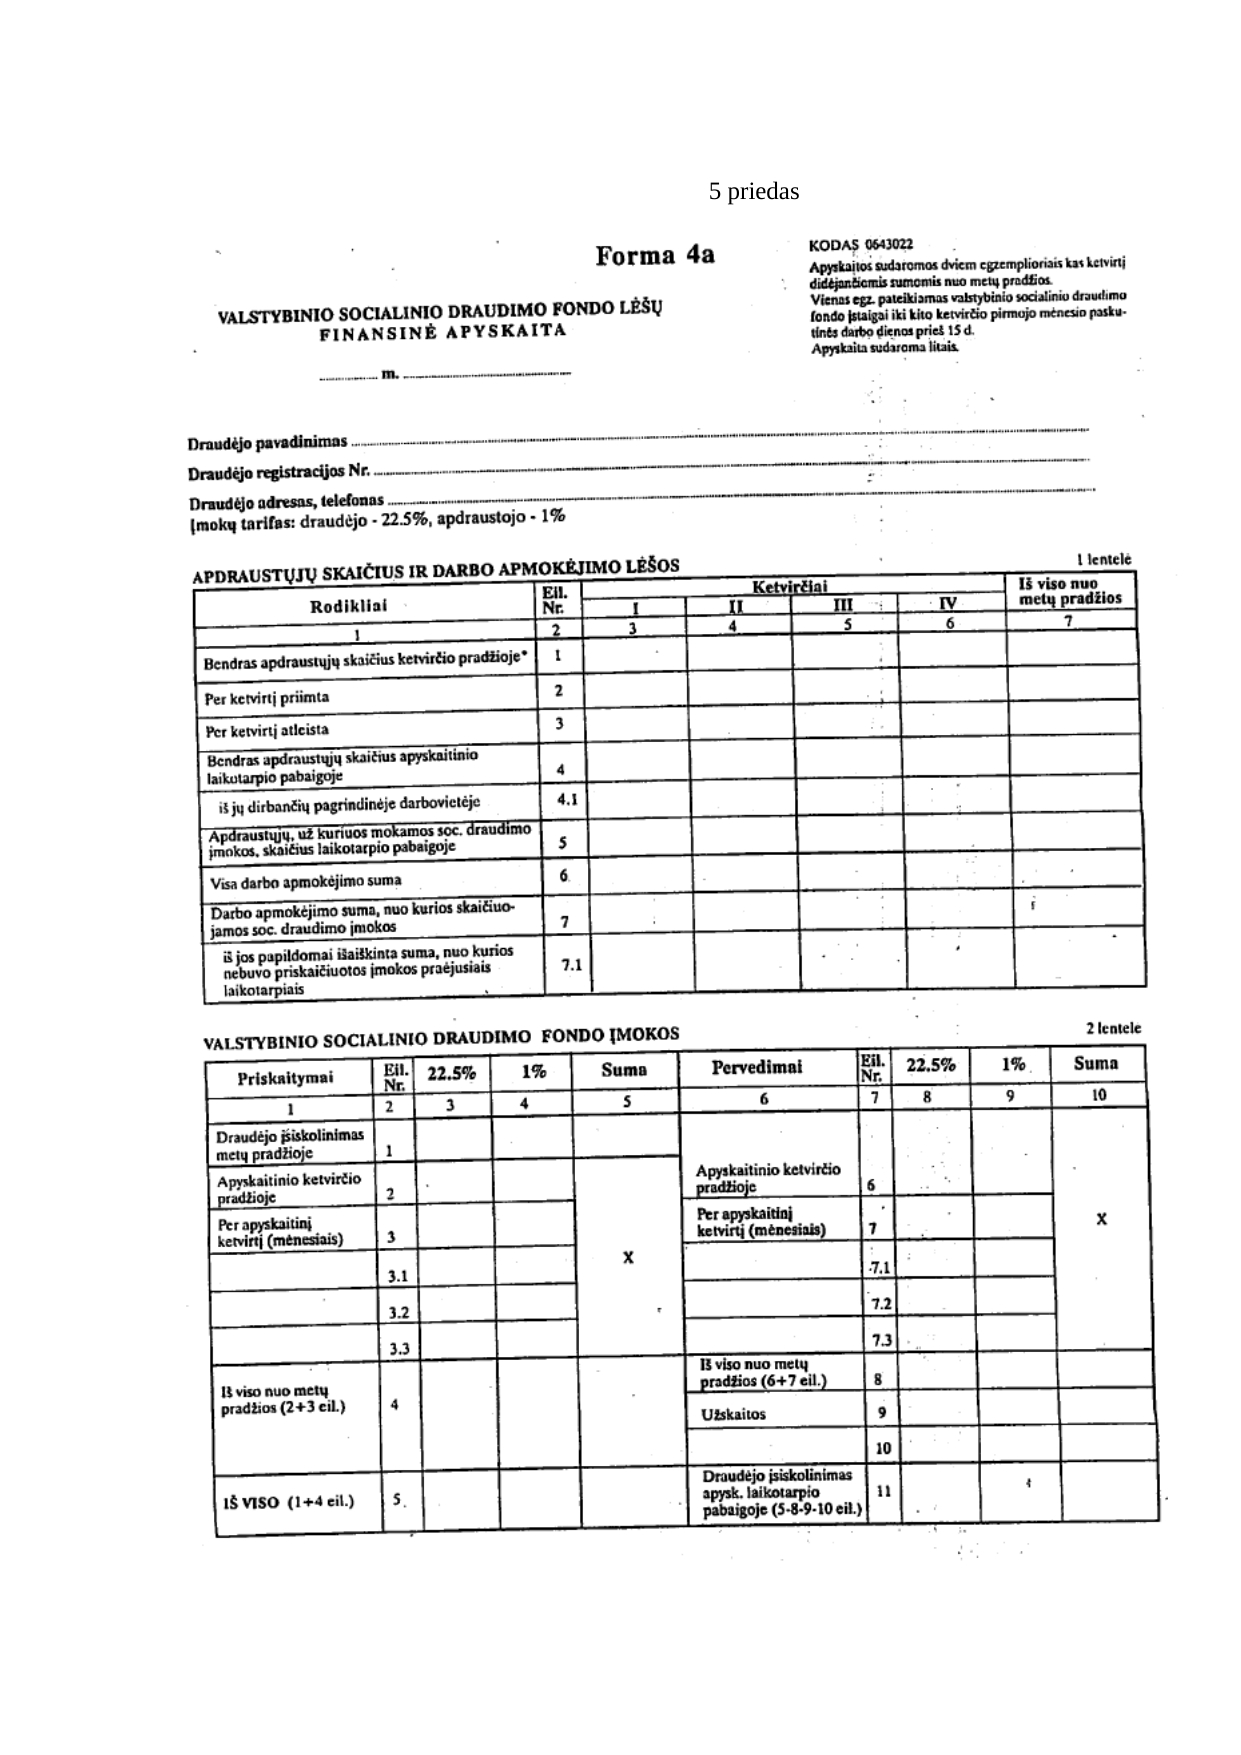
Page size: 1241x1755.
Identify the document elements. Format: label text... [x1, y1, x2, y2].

text 5 priedas [177, 176, 1181, 205]
